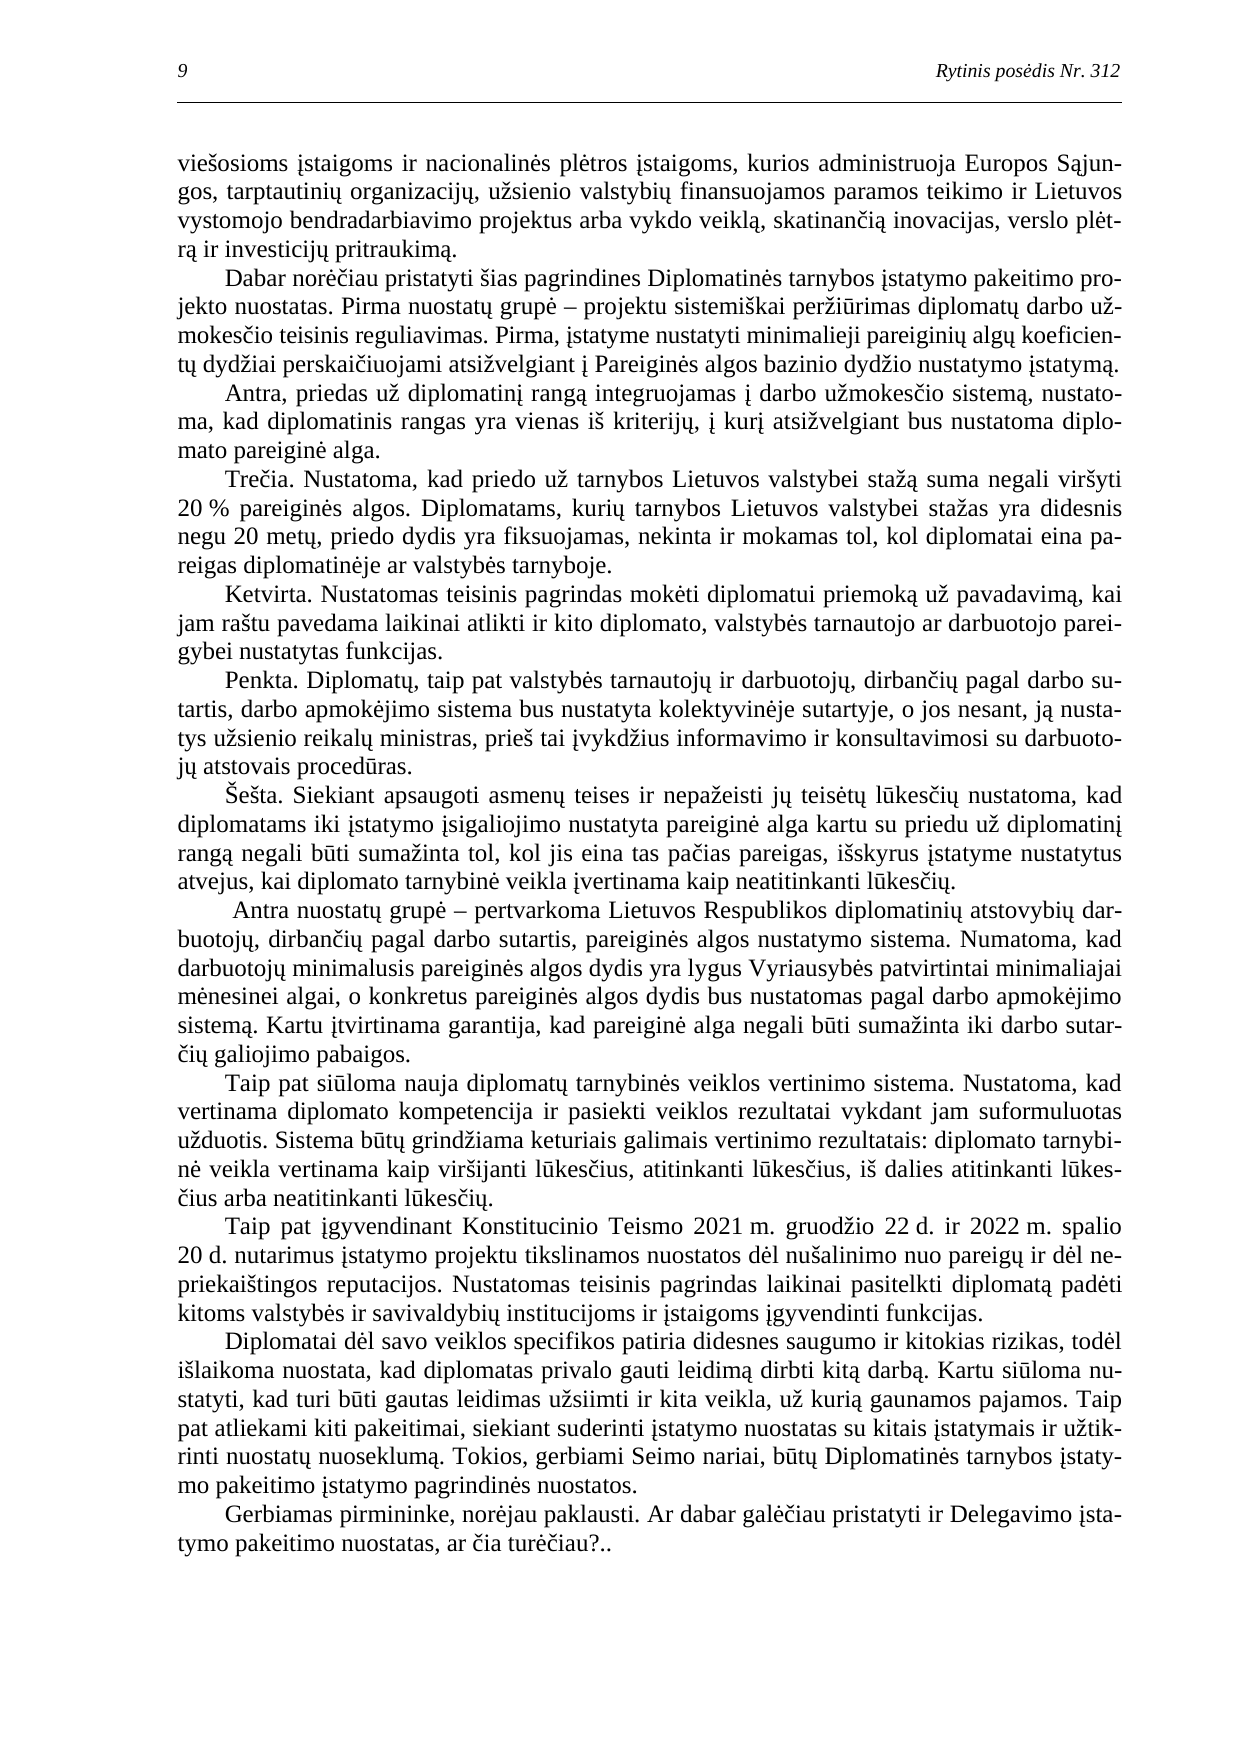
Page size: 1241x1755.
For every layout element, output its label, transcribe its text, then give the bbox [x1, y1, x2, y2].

text Da­bar no­rė­čiau pri­sta­ty­ti šias pa­grin­di­nes Di­plo­ma­ti­nės tar­ny­bos įsta­ty­mo pa­kei­ti­mo pro­jek­to nuo­sta­tas. Pir­ma nuo­sta­tų gru­pė – pro­jek­tu sis­te­miš­kai per­žiū­ri­mas di­plo­ma­tų dar­bo už­mo­kes­čio tei­si­nis re­gu­lia­vi­mas. Pir­ma, įsta­ty­me nu­sta­ty­ti mi­ni­ma­lie­ji pa­rei­gi­nių al­gų ko­e­fi­cien­tų dy­džiai per­skai­čiuo­ja­mi at­si­žvel­giant į Pa­rei­gi­nės al­gos ba­zi­nio dy­džio nu­sta­ty­mo įsta­ty­mą. [177, 263, 1122, 378]
text Di­plo­ma­tai dėl sa­vo veik­los spe­ci­fi­kos pa­ti­ria di­des­nes sau­gu­mo ir ki­to­kias ri­zi­kas, to­dėl iš­lai­ko­ma nuo­sta­ta, kad di­plo­ma­tas pri­va­lo gau­ti lei­di­mą dirb­ti ki­tą dar­bą. Kar­tu siū­lo­ma nu­sta­ty­ti, kad tu­ri bū­ti gau­tas lei­di­mas už­si­im­ti ir ki­ta veik­la, už ku­rią gau­na­mos pa­ja­mos. Taip pat at­lie­ka­mi ki­ti pa­kei­ti­mai, sie­kiant su­de­rin­ti įsta­ty­mo nuo­sta­tas su ki­tais įsta­ty­mais ir už­tik­rin­ti nuo­sta­tų nuo­sek­lu­mą. To­kios, ger­bia­mi Sei­mo na­riai, bū­tų Di­plo­ma­ti­nės tar­ny­bos įsta­ty­mo pa­kei­ti­mo įsta­ty­mo pa­grin­di­nės nuo­sta­tos. [177, 1326, 1122, 1499]
text An­tra nuo­sta­tų gru­pė – per­tvar­ko­ma Lie­tu­vos Res­pub­li­kos di­plo­ma­ti­nių at­sto­vy­bių dar­buo­to­jų, dir­ban­čių pa­gal dar­bo su­tar­tis, pa­rei­gi­nės al­gos nu­sta­ty­mo sis­te­ma. Nu­ma­to­ma, kad dar­buo­to­jų mi­ni­ma­lu­sis pa­rei­gi­nės al­gos dy­dis yra ly­gus Vy­riau­sy­bės pa­tvir­tin­tai mi­ni­ma­lia­jai mė­ne­si­nei al­gai, o kon­kre­tus pa­rei­gi­nės al­gos dy­dis bus nu­sta­to­mas pa­gal dar­bo ap­mo­kė­ji­mo sis­te­mą. Kar­tu įtvir­ti­na­ma ga­ran­ti­ja, kad pa­rei­gi­nė al­ga ne­ga­li bū­ti su­ma­žin­ta iki dar­bo su­tar­čių ga­lio­ji­mo pa­bai­gos. [177, 895, 1122, 1068]
text Taip pat siū­lo­ma nau­ja di­plo­ma­tų tar­ny­bi­nės veik­los ver­ti­ni­mo sis­te­ma. Nu­sta­to­ma, kad ver­ti­na­ma di­plo­ma­to kom­pe­ten­ci­ja ir pa­siek­ti veik­los re­zul­ta­tai vyk­dant jam su­for­mu­luo­tas už­duo­tis. Sis­te­ma bū­tų grin­džia­ma ke­tu­riais ga­li­mais ver­ti­ni­mo re­zul­ta­tais: di­plo­ma­to tar­ny­bi­nė veik­la ver­ti­na­ma kaip vir­ši­jan­ti lū­kes­čius, ati­tin­kan­ti lū­kes­čius, iš da­lies ati­tin­kan­ti lū­kes­čius ar­ba ne­ati­tin­kan­ti lū­kes­čių. [177, 1068, 1122, 1211]
text Taip pat įgy­ven­di­nant Kon­sti­tu­ci­nio Teis­mo 2021 m. gruo­džio 22 d. ir 2022 m. spa­lio 20 d. nu­ta­ri­mus įsta­ty­mo pro­jek­tu tiks­li­na­mos nuo­sta­tos dėl nu­ša­li­ni­mo nuo pa­rei­gų ir dėl ne­pri­ekaiš­tin­gos re­pu­ta­ci­jos. Nu­sta­to­mas tei­si­nis pa­grin­das lai­ki­nai pa­si­telk­ti di­plo­ma­tą pa­dė­ti ki­toms vals­ty­bės ir sa­vi­val­dy­bių ins­ti­tu­ci­joms ir įstai­goms įgy­ven­din­ti funk­ci­jas. [177, 1211, 1122, 1326]
text Šeš­ta. Sie­kiant ap­sau­go­ti as­me­nų tei­ses ir ne­pa­žeis­ti jų tei­sė­tų lū­kes­čių nu­sta­to­ma, kad di­plo­ma­tams iki įsta­ty­mo įsi­ga­lio­ji­mo nu­sta­ty­ta pa­rei­gi­nė al­ga kar­tu su prie­du už di­plo­ma­ti­nį ran­gą ne­ga­li bū­ti su­ma­žin­ta tol, kol jis ei­na tas pa­čias pa­rei­gas, iš­sky­rus įsta­ty­me nu­sta­ty­tus at­ve­jus, kai di­plo­ma­to tar­ny­bi­nė veik­la įver­ti­na­ma kaip ne­ati­tin­kan­ti lū­kes­čių. [177, 780, 1122, 895]
text vie­šo­sioms įstai­goms ir na­cio­na­li­nės plėt­ros įstai­goms, ku­rios ad­mi­nist­ruo­ja Eu­ro­pos Są­jun­gos, tarp­tau­ti­nių or­ga­ni­za­ci­jų, už­sie­nio vals­ty­bių fi­nan­suo­ja­mos pa­ra­mos tei­ki­mo ir Lie­tu­vos vys­to­mo­jo ben­dra­dar­bia­vi­mo pro­jek­tus ar­ba vyk­do veik­lą, ska­ti­nan­čią ino­va­ci­jas, ver­slo plėt­rą ir in­ves­ti­ci­jų pri­trau­ki­mą. [177, 148, 1122, 263]
text Ket­vir­ta. Nu­sta­to­mas tei­si­nis pa­grin­das mo­kė­ti di­plo­ma­tui prie­mo­ką už pa­va­da­vi­mą, kai jam raš­tu pa­ve­da­ma lai­ki­nai at­lik­ti ir ki­to di­plo­ma­to, vals­ty­bės tar­nau­to­jo ar dar­buo­to­jo pa­rei­gy­bei nu­sta­ty­tas funk­ci­jas. [177, 579, 1122, 665]
text Penk­ta. Di­plo­ma­tų, taip pat vals­ty­bės tar­nau­to­jų ir dar­buo­to­jų, dir­ban­čių pa­gal dar­bo su­tar­tis, dar­bo ap­mo­kė­ji­mo sis­te­ma bus nu­sta­ty­ta ko­lek­ty­vi­nė­je su­tar­ty­je, o jos ne­sant, ją nu­sta­tys už­sie­nio rei­ka­lų mi­nist­ras, prieš tai įvyk­džius in­for­ma­vi­mo ir kon­sul­ta­vi­mo­si su dar­buo­to­jų at­sto­vais pro­ce­dū­ras. [177, 665, 1122, 780]
text Tre­čia. Nu­sta­to­ma, kad prie­do už tar­ny­bos Lie­tu­vos vals­ty­bei sta­žą su­ma ne­ga­li vir­šy­ti 20 % pa­rei­gi­nės al­gos. Di­plo­ma­tams, ku­rių tar­ny­bos Lie­tu­vos vals­ty­bei sta­žas yra di­des­nis ne­gu 20 me­tų, prie­do dy­dis yra fik­suo­ja­mas, ne­kin­ta ir mo­ka­mas tol, kol di­plo­ma­tai ei­na pa­rei­gas di­plo­ma­ti­nė­je ar vals­ty­bės tar­ny­bo­je. [177, 464, 1122, 579]
text Ger­bia­mas pir­mi­nin­ke, no­rė­jau pa­klaus­ti. Ar da­bar ga­lė­čiau pri­sta­ty­ti ir De­le­ga­vi­mo įsta­ty­mo pa­kei­ti­mo nuo­sta­tas, ar čia tu­rė­čiau?.. [177, 1499, 1122, 1556]
text An­tra, prie­das už di­plo­ma­ti­nį ran­gą in­teg­ruo­ja­mas į dar­bo už­mo­kes­čio sis­te­mą, nu­sta­to­ma, kad di­plo­ma­ti­nis ran­gas yra vie­nas iš kri­te­ri­jų, į ku­rį at­si­žvel­giant bus nu­sta­to­ma di­plo­ma­to pa­rei­gi­nė al­ga. [177, 378, 1122, 464]
